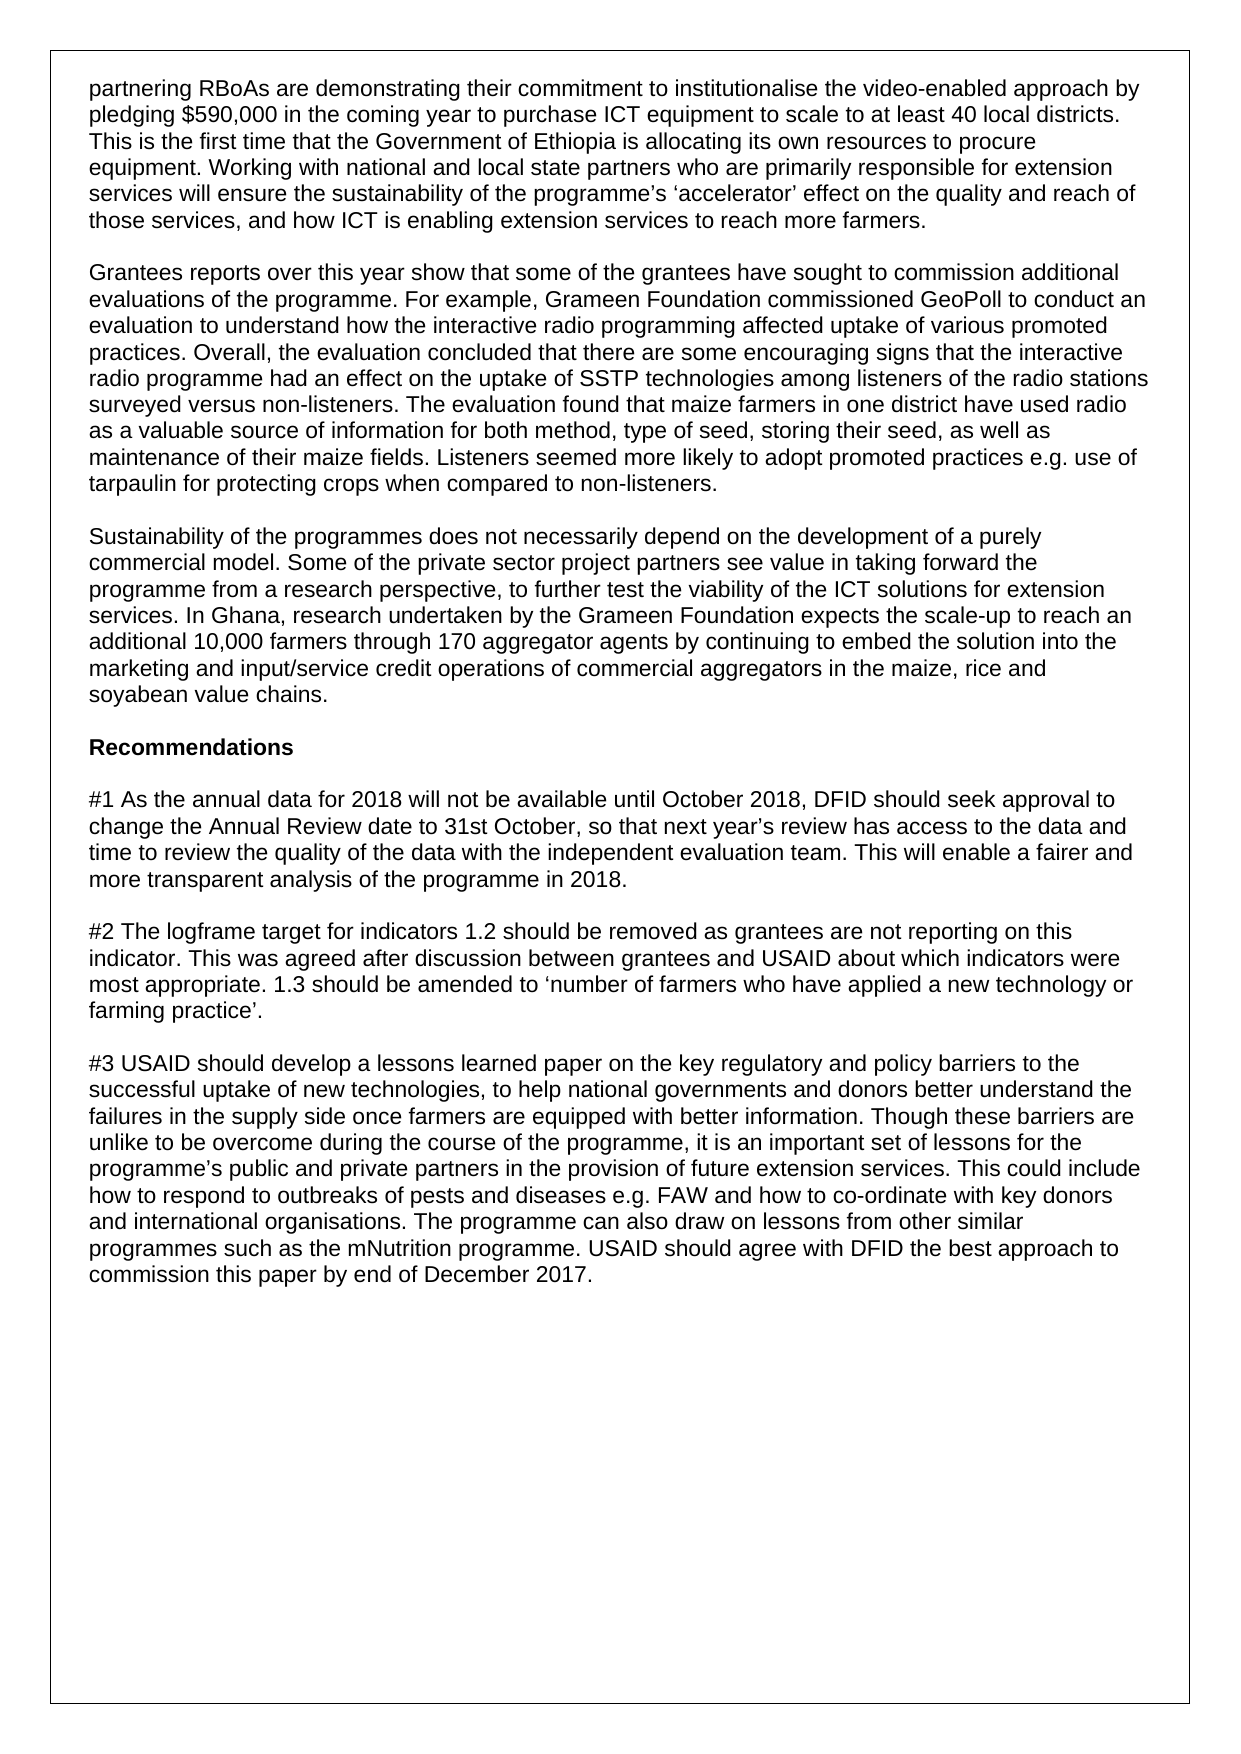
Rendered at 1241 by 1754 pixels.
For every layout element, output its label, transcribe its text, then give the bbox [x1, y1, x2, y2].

text Sustainability of the programmes does not necessarily depend on the development of a purely commercial model. Some of the private sector project partners see value in taking forward the programme from a research perspective, to further test the viability of the ICT solutions for extension services. In Ghana, research undertaken by the Grameen Foundation expects the scale-up to reach an additional 10,000 farmers through 170 aggregator agents by continuing to embed the solution into the marketing and input/service credit operations of commercial aggregators in the maize, rice and soyabean value chains. [89, 523, 1152, 707]
text #2 The logframe target for indicators 1.2 should be removed as grantees are not reporting on this indicator. This was agreed after discussion between grantees and USAID about which indicators were most appropriate. 1.3 should be amended to ‘number of farmers who have applied a new technology or farming practice’. [89, 918, 1152, 1024]
text #3 USAID should develop a lessons learned paper on the key regulatory and policy barriers to the successful uptake of new technologies, to help national governments and donors better understand the failures in the supply side once farmers are equipped with better information. Though these barriers are unlike to be overcome during the course of the programme, it is an important set of lessons for the programme’s public and private partners in the provision of future extension services. This could include how to respond to outbreaks of pests and diseases e.g. FAW and how to co-ordinate with key donors and international organisations. The programme can also draw on lessons from other similar programmes such as the mNutrition programme. USAID should agree with DFID the best approach to commission this paper by end of December 2017. [89, 1050, 1152, 1287]
text Recommendations [89, 734, 1152, 760]
text Grantees reports over this year show that some of the grantees have sought to commission additional evaluations of the programme. For example, Grameen Foundation commissioned GeoPoll to conduct an evaluation to understand how the interactive radio programming affected uptake of various promoted practices. Overall, the evaluation concluded that there are some encouraging signs that the interactive radio programme had an effect on the uptake of SSTP technologies among listeners of the radio stations surveyed versus non-listeners. The evaluation found that maize farmers in one district have used radio as a valuable source of information for both method, type of seed, storing their seed, as well as maintenance of their maize fields. Listeners seemed more likely to adopt promoted practices e.g. use of tarpaulin for protecting crops when compared to non-listeners. [89, 259, 1152, 497]
text #1 As the annual data for 2018 will not be available until October 2018, DFID should seek approval to change the Annual Review date to 31st October, so that next year’s review has access to the data and time to review the quality of the data with the independent evaluation team. This will enable a fairer and more transparent analysis of the programme in 2018. [89, 786, 1152, 892]
text partnering RBoAs are demonstrating their commitment to institutionalise the video-enabled approach by pledging $590,000 in the coming year to purchase ICT equipment to scale to at least 40 local districts. This is the first time that the Government of Ethiopia is allocating its own resources to procure equipment. Working with national and local state partners who are primarily responsible for extension services will ensure the sustainability of the programme’s ‘accelerator’ effect on the quality and reach of those services, and how ICT is enabling extension services to reach more farmers. [89, 75, 1152, 233]
